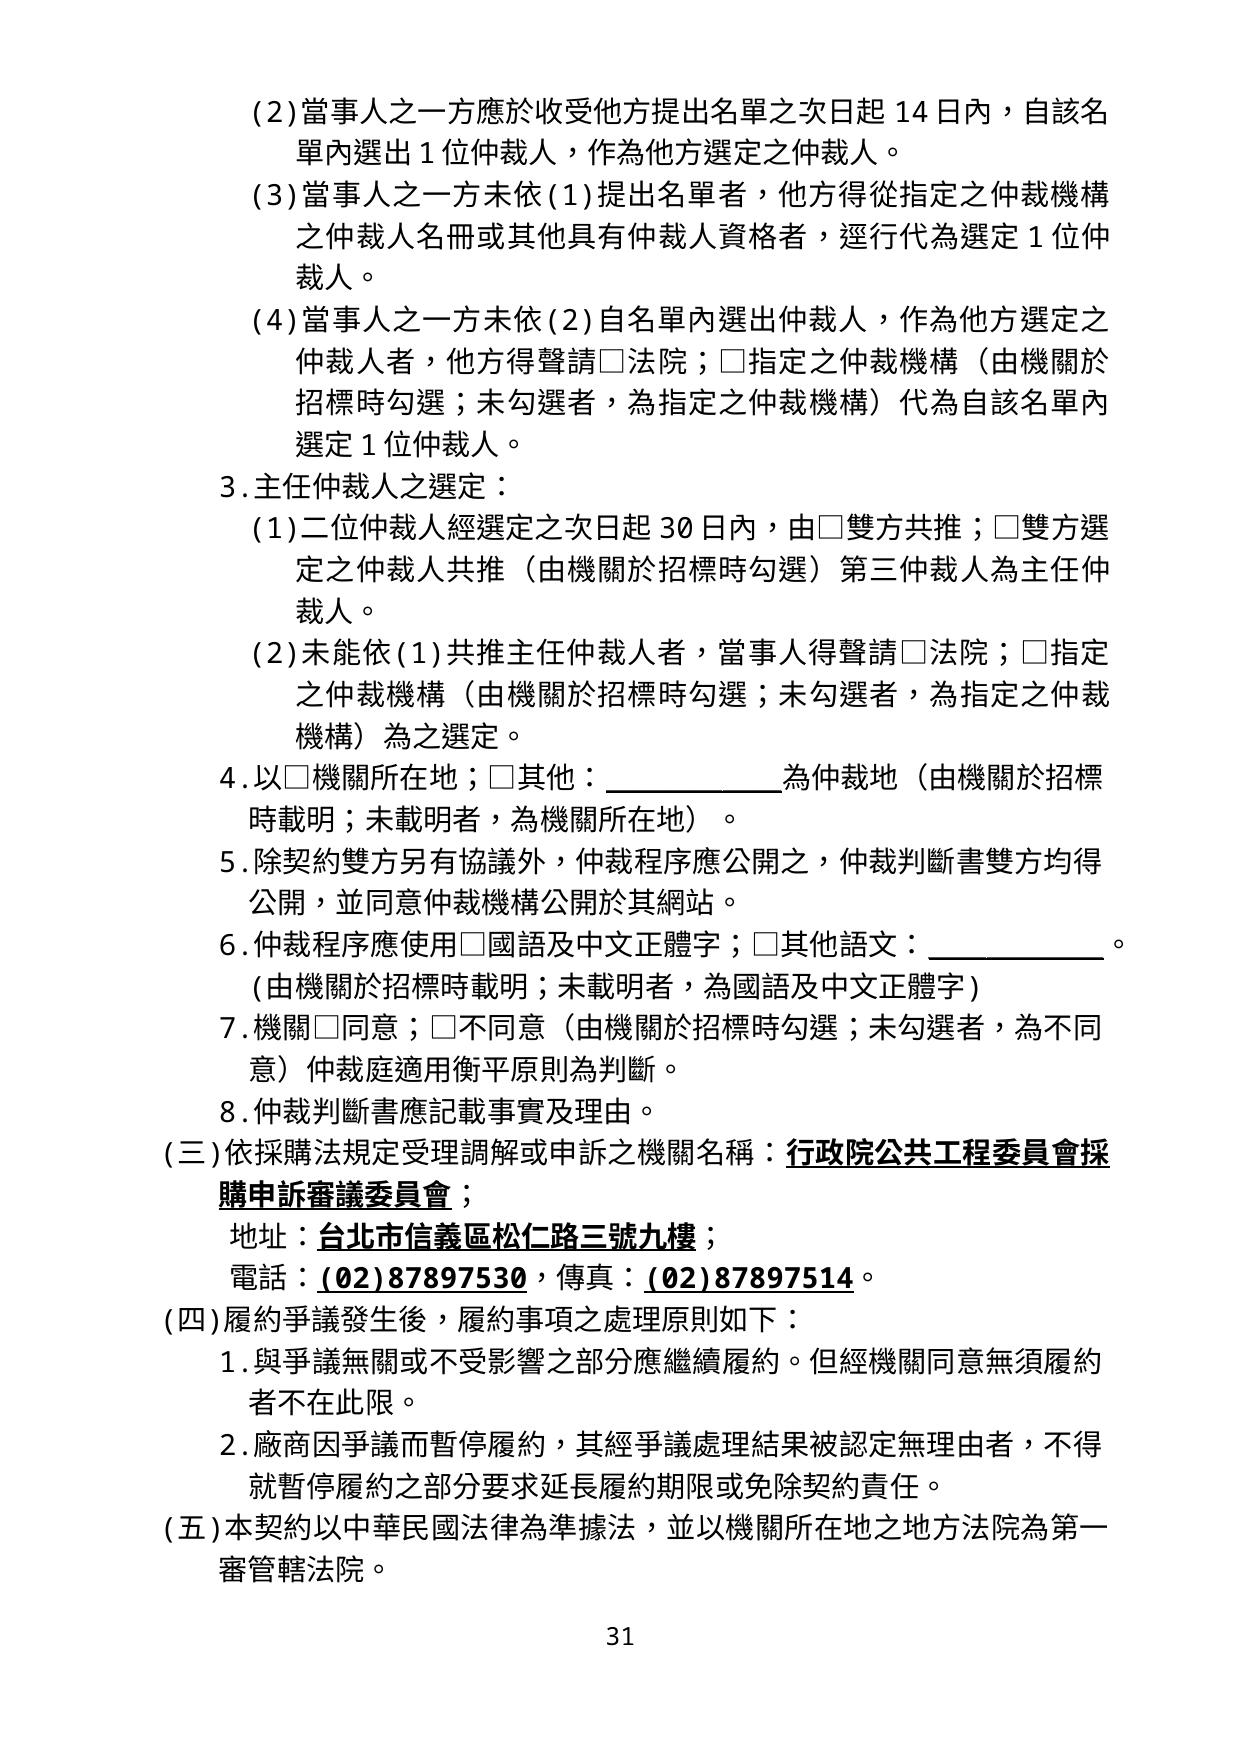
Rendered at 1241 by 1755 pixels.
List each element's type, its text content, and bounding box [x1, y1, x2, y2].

text (三)依採購法規定受理調解或申訴之機關名稱：行政院公共工程委員會採購申訴審議委員會； [159, 1130, 1110, 1214]
text 1.與爭議無關或不受影響之部分應繼續履約。但經機關同意無須履約者不在此限。 [218, 1339, 1104, 1422]
text (4)當事人之一方未依(2)自名單內選出仲裁人，作為他方選定之仲裁人者，他方得聲請□法院；□指定之仲裁機構（由機關於招標時勾選；未勾選者，為指定之仲裁機構）代為自該名單內選定1位仲裁人。 [248, 297, 1110, 464]
text 8.仲裁判斷書應記載事實及理由。 [218, 1089, 1104, 1130]
text 4.以□機關所在地；□其他：＿＿＿＿＿＿為仲裁地（由機關於招標時載明；未載明者，為機關所在地）。 [218, 755, 1104, 839]
text (3)當事人之一方未依(1)提出名單者，他方得從指定之仲裁機構之仲裁人名冊或其他具有仲裁人資格者，逕行代為選定1位仲裁人。 [248, 172, 1110, 297]
text 6.仲裁程序應使用□國語及中文正體字；□其他語文：＿＿＿＿＿＿。(由機關於招標時載明；未載明者，為國語及中文正體字) [218, 922, 1104, 1005]
text 地址：台北市信義區松仁路三號九樓； [159, 1214, 1110, 1255]
text 電話：(02)87897530，傳真：(02)87897514。 [159, 1255, 1110, 1297]
text (2)未能依(1)共推主任仲裁人者，當事人得聲請□法院；□指定之仲裁機構（由機關於招標時勾選；未勾選者，為指定之仲裁機構）為之選定。 [248, 630, 1110, 755]
text 2.廠商因爭議而暫停履約，其經爭議處理結果被認定無理由者，不得就暫停履約之部分要求延長履約期限或免除契約責任。 [218, 1422, 1104, 1505]
text (2)當事人之一方應於收受他方提出名單之次日起14日內，自該名單內選出1位仲裁人，作為他方選定之仲裁人。 [248, 89, 1110, 172]
text 7.機關□同意；□不同意（由機關於招標時勾選；未勾選者，為不同意）仲裁庭適用衡平原則為判斷。 [218, 1005, 1104, 1089]
text (五)本契約以中華民國法律為準據法，並以機關所在地之地方法院為第一審管轄法院。 [159, 1505, 1110, 1589]
text (1)二位仲裁人經選定之次日起30日內，由□雙方共推；□雙方選定之仲裁人共推（由機關於招標時勾選）第三仲裁人為主任仲裁人。 [248, 505, 1110, 630]
text (四)履約爭議發生後，履約事項之處理原則如下： [159, 1297, 1110, 1339]
text 3.主任仲裁人之選定： [218, 464, 1104, 505]
text 5.除契約雙方另有協議外，仲裁程序應公開之，仲裁判斷書雙方均得公開，並同意仲裁機構公開於其網站。 [218, 839, 1104, 922]
